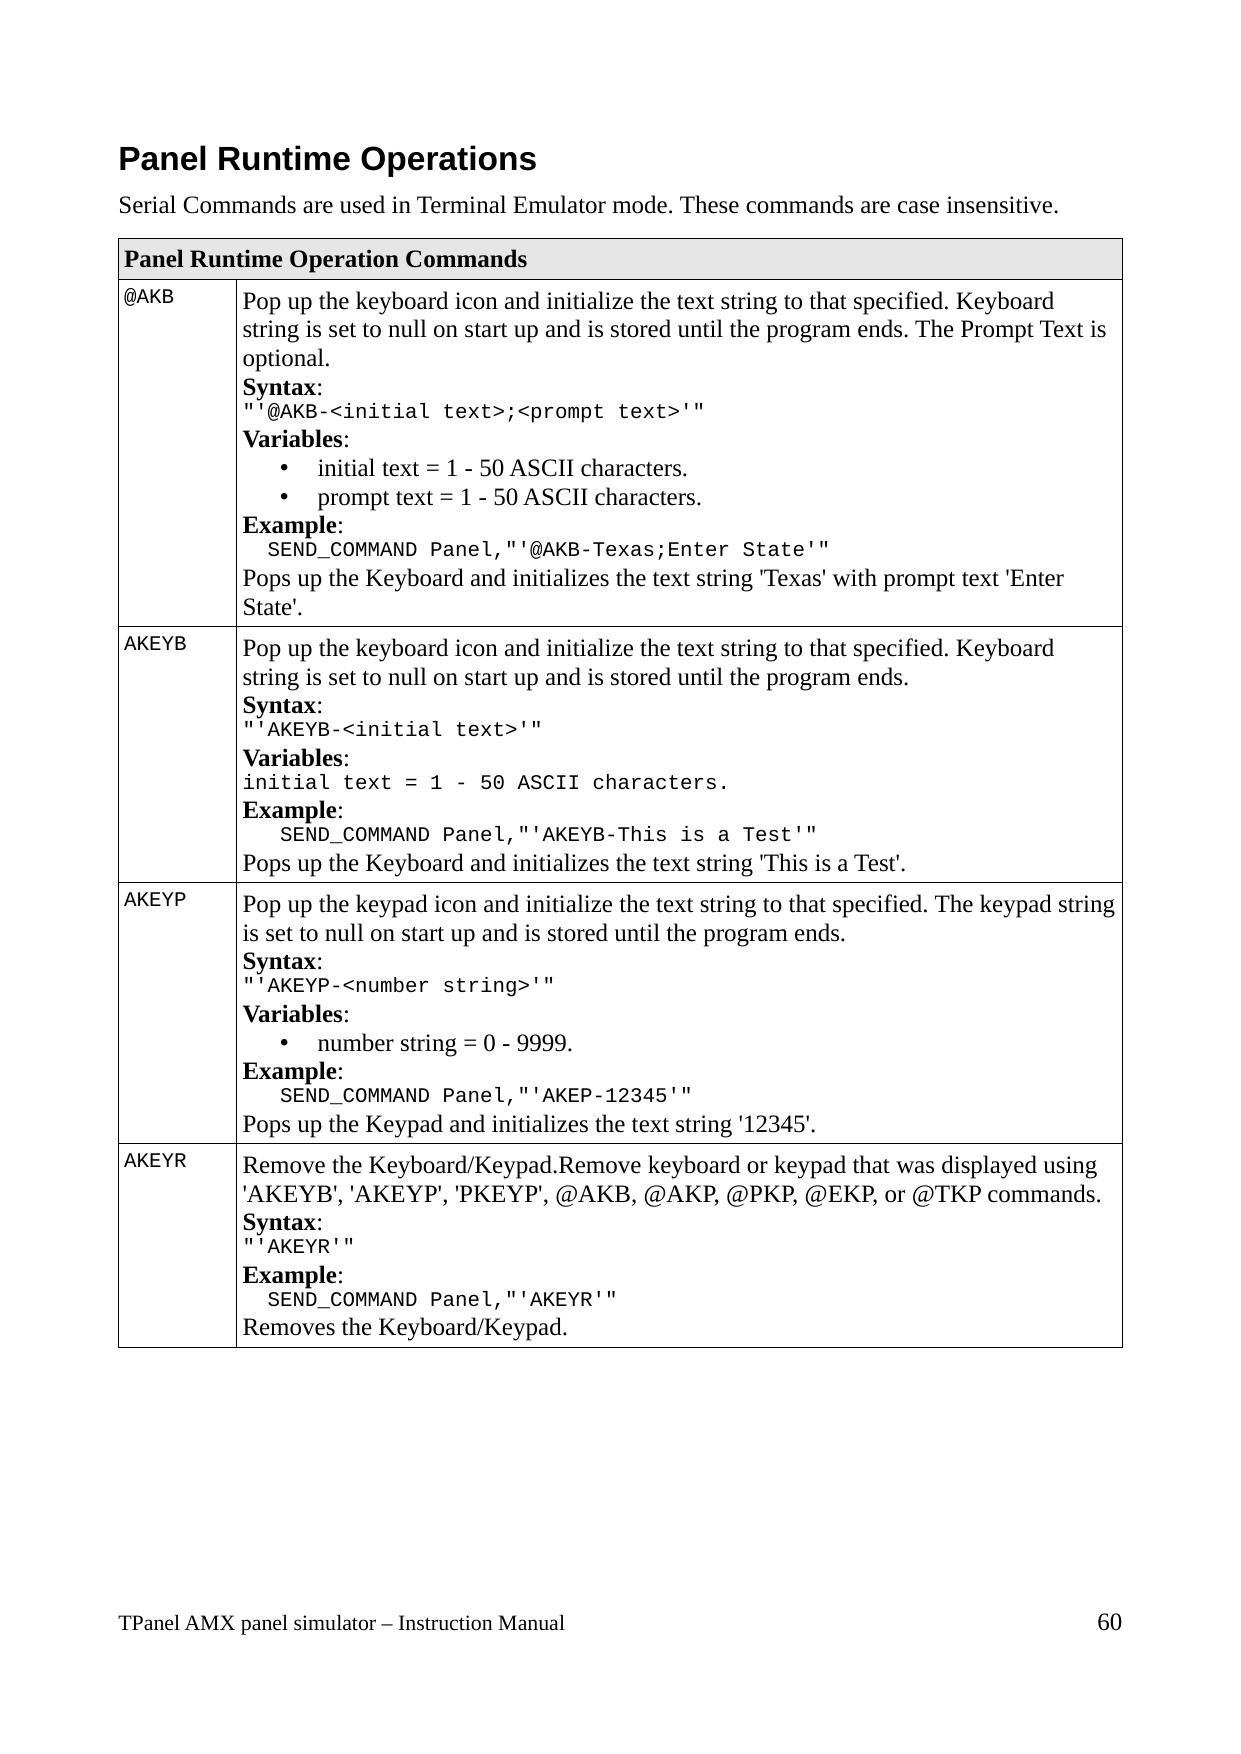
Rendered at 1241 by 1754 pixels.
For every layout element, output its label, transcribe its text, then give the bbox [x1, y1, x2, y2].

text Serial Commands are used in Terminal Emulator mode. These commands are case insensitive. [118, 190, 1122, 219]
table_cell @AKB [119, 280, 236, 626]
table_cell AKEYB [119, 627, 236, 882]
table_cell Pop up the keyboard icon and initialize the text string to that specified. Keyboard string is set to null on start up and is stored until the program ends. Syntax: "'AKEYB-<initial text>'" Variables: initial text = 1 - 50 ASCII characters. Example: SEND_COMMAND Panel,"'AKEYB-This is a Test'" Pops up the Keyboard and initializes the text string 'This is a Test'. [237, 627, 1122, 882]
table_cell Pop up the keyboard icon and initialize the text string to that specified. Keyboard string is set to null on start up and is stored until the program ends. The Prompt Text is optional. Syntax: "'@AKB-<initial text>;<prompt text>'" Variables: initial text = 1 - 50 ASCII characters. prompt text = 1 - 50 ASCII characters. Example: SEND_COMMAND Panel,"'@AKB-Texas;Enter State'" Pops up the Keyboard and initializes the text string 'Texas' with prompt text 'Enter State'. [237, 280, 1122, 626]
table_cell AKEYP [119, 883, 236, 1143]
table_cell Remove the Keyboard/Keypad.Remove keyboard or keypad that was displayed using 'AKEYB', 'AKEYP', 'PKEYP', @AKB, @AKP, @PKP, @EKP, or @TKP commands. Syntax: "'AKEYR'" Example: SEND_COMMAND Panel,"'AKEYR'" Removes the Keyboard/Keypad. [237, 1144, 1122, 1347]
subtitle Panel Runtime Operations [118, 139, 1122, 178]
table_cell Pop up the keypad icon and initialize the text string to that specified. The keypad string is set to null on start up and is stored until the program ends. Syntax: "'AKEYP-<number string>'" Variables: number string = 0 - 9999. Example: SEND_COMMAND Panel,"'AKEP-12345'" Pops up the Keypad and initializes the text string '12345'. [237, 883, 1122, 1143]
table_cell AKEYR [119, 1144, 236, 1347]
table_header Panel Runtime Operation Commands [119, 239, 1122, 279]
